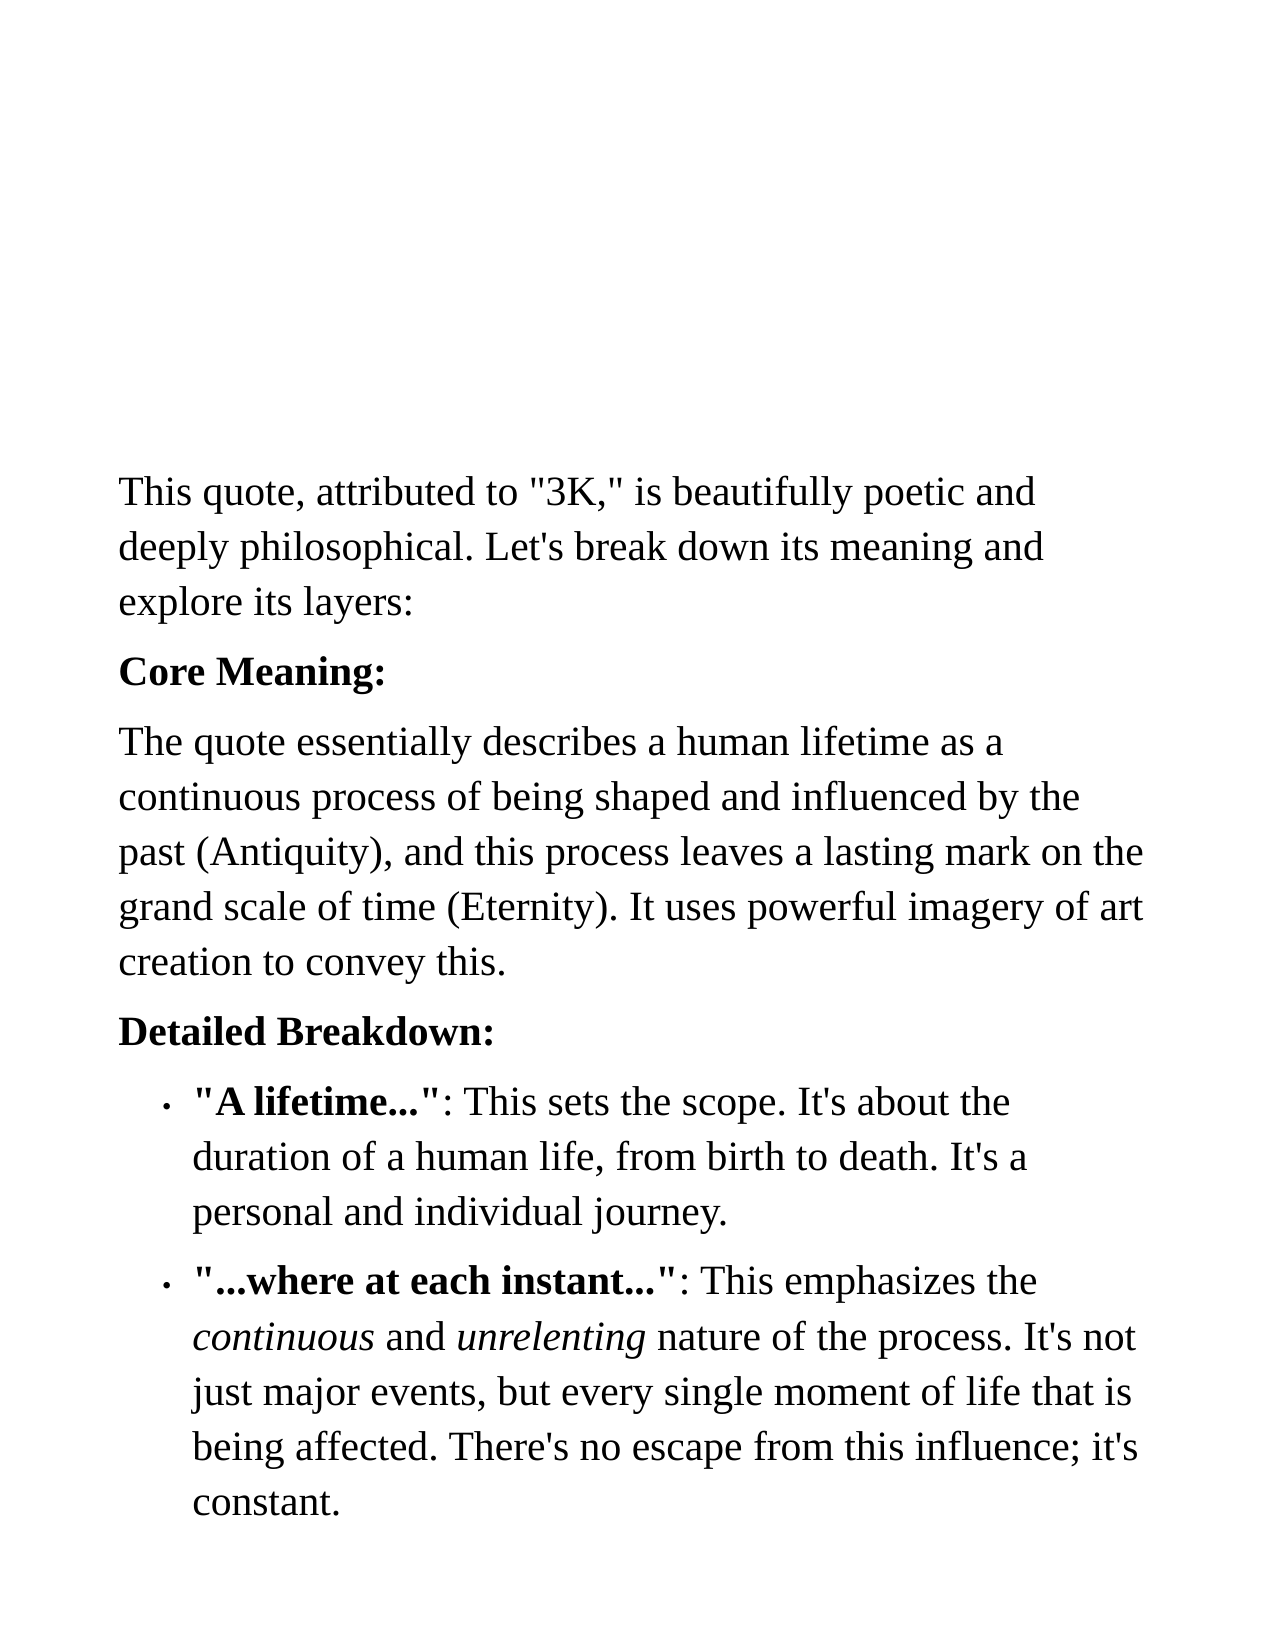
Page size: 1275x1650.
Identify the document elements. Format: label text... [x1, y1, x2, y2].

text The quote essentially describes a human lifetime as a continuous process of being shaped and influenced by the past (Antiquity), and this process leaves a lasting mark on the grand scale of time (Eternity). It uses powerful imagery of art creation to convey this. [118, 716, 1157, 984]
text This quote, attributed to "3K," is beautifully poetic and deeply philosophical. Let's break down its meaning and explore its layers: [118, 467, 1157, 625]
text Core Meaning: [118, 646, 1157, 694]
text Detailed Breakdown: [118, 1006, 1157, 1054]
list "A lifetime...": This sets the scope. It's about the duration of a human life, from birth to death. It's a personal and individual journey. [162, 1076, 1157, 1234]
list "...where at each instant...": This emphasizes the continuous and unrelenting nature of the process. It's not just major events, but every single moment of life that is being affected. There's no escape from this influence; it's constant. [162, 1256, 1157, 1524]
